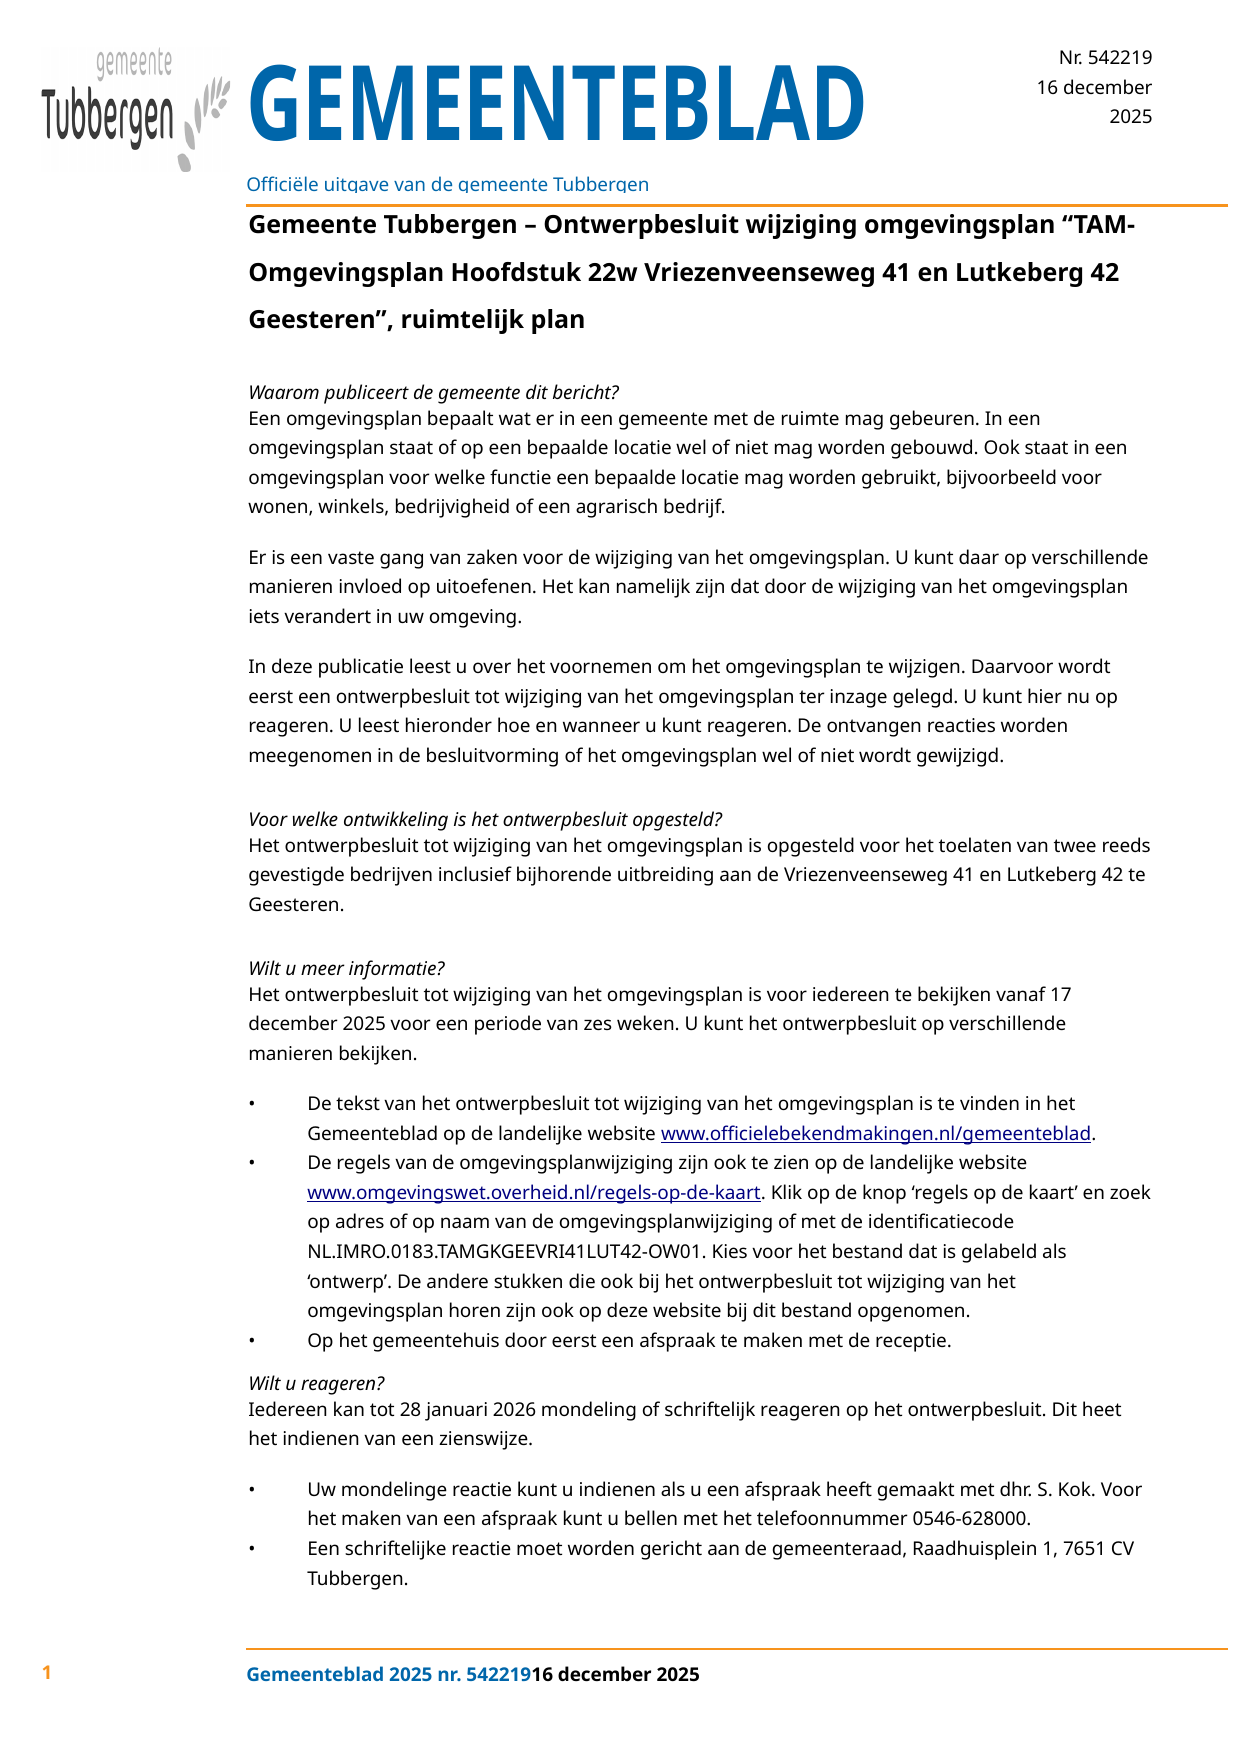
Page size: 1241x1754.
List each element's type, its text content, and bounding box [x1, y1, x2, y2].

text Voor welke ontwikkeling is het ontwerpbesluit opgesteld? [248, 806, 1152, 832]
text Het ontwerpbesluit tot wijziging van het omgevingsplan is voor iedereen te bekijken vanaf 17 december 2025 voor een periode van zes weken. U kunt het ontwerpbesluit op verschillende manieren bekijken. [248, 981, 1152, 1066]
text Iedereen kan tot 28 januari 2026 mondeling of schriftelijk reageren op het ontwerpbesluit. Dit heet het indienen van een zienswijze. [248, 1396, 1152, 1451]
text Een omgevingsplan bepaalt wat er in een gemeente met de ruimte mag gebeuren. In een omgevingsplan staat of op een bepaalde locatie wel of niet mag worden gebouwd. Ook staat in een omgevingsplan voor welke functie een bepaalde locatie mag worden gebruikt, bijvoorbeeld voor wonen, winkels, bedrijvigheid of een agrarisch bedrijf. [248, 405, 1152, 519]
text Waarom publiceert de gemeente dit bericht? [248, 379, 1152, 405]
list De tekst van het ontwerpbesluit tot wijziging van het omgevingsplan is te vinden in het Gemeenteblad op de landelijke website www.officielebekendmakingen.nl/gemeenteblad. [248, 1090, 1152, 1146]
text Gemeente Tubbergen – Ontwerpbesluit wijziging omgevingsplan “TAM-Omgevingsplan Hoofdstuk 22w Vriezenveenseweg 41 en Lutkeberg 42 Geesteren”, ruimtelijk plan [248, 207, 1152, 336]
picture [41, 47, 231, 172]
text In deze publicatie leest u over het voornemen om het omgevingsplan te wijzigen. Daarvoor wordt eerst een ontwerpbesluit tot wijziging van het omgevingsplan ter inzage gelegd. U kunt hier nu op reageren. U leest hieronder hoe en wanneer u kunt reageren. De ontvangen reacties worden meegenomen in de besluitvorming of het omgevingsplan wel of niet wordt gewijzigd. [248, 653, 1152, 768]
list Op het gemeentehuis door eerst een afspraak te maken met de receptie. [248, 1327, 1152, 1353]
list Een schriftelijke reactie moet worden gericht aan de gemeenteraad, Raadhuisplein 1, 7651 CV Tubbergen. [248, 1535, 1152, 1590]
text Wilt u meer informatie? [248, 955, 1152, 981]
list Uw mondelinge reactie kunt u indienen als u een afspraak heeft gemaakt met dhr. S. Kok. Voor het maken van een afspraak kunt u bellen met het telefoonnummer 0546-628000. [248, 1476, 1152, 1531]
list De regels van de omgevingsplanwijziging zijn ook te zien op de landelijke website www.omgevingswet.overheid.nl/regels-op-de-kaart. Klik op de knop ‘regels op de kaart’ en zoek op adres of op naam van de omgevingsplanwijziging of met de identificatiecode NL.IMRO.0183.TAMGKGEEVRI41LUT42-OW01. Kies voor het bestand dat is gelabeld als ‘ontwerp’. De andere stukken die ook bij het ontwerpbesluit tot wijziging van het omgevingsplan horen zijn ook op deze website bij dit bestand opgenomen. [248, 1149, 1152, 1323]
text Wilt u reageren? [248, 1370, 1152, 1396]
text Het ontwerpbesluit tot wijziging van het omgevingsplan is opgesteld voor het toelaten van twee reeds gevestigde bedrijven inclusief bijhorende uitbreiding aan de Vriezenveenseweg 41 en Lutkeberg 42 te Geesteren. [248, 832, 1152, 917]
text Er is een vaste gang van zaken voor de wijziging van het omgevingsplan. U kunt daar op verschillende manieren invloed op uitoefenen. Het kan namelijk zijn dat door de wijziging van het omgevingsplan iets verandert in uw omgeving. [248, 544, 1152, 629]
